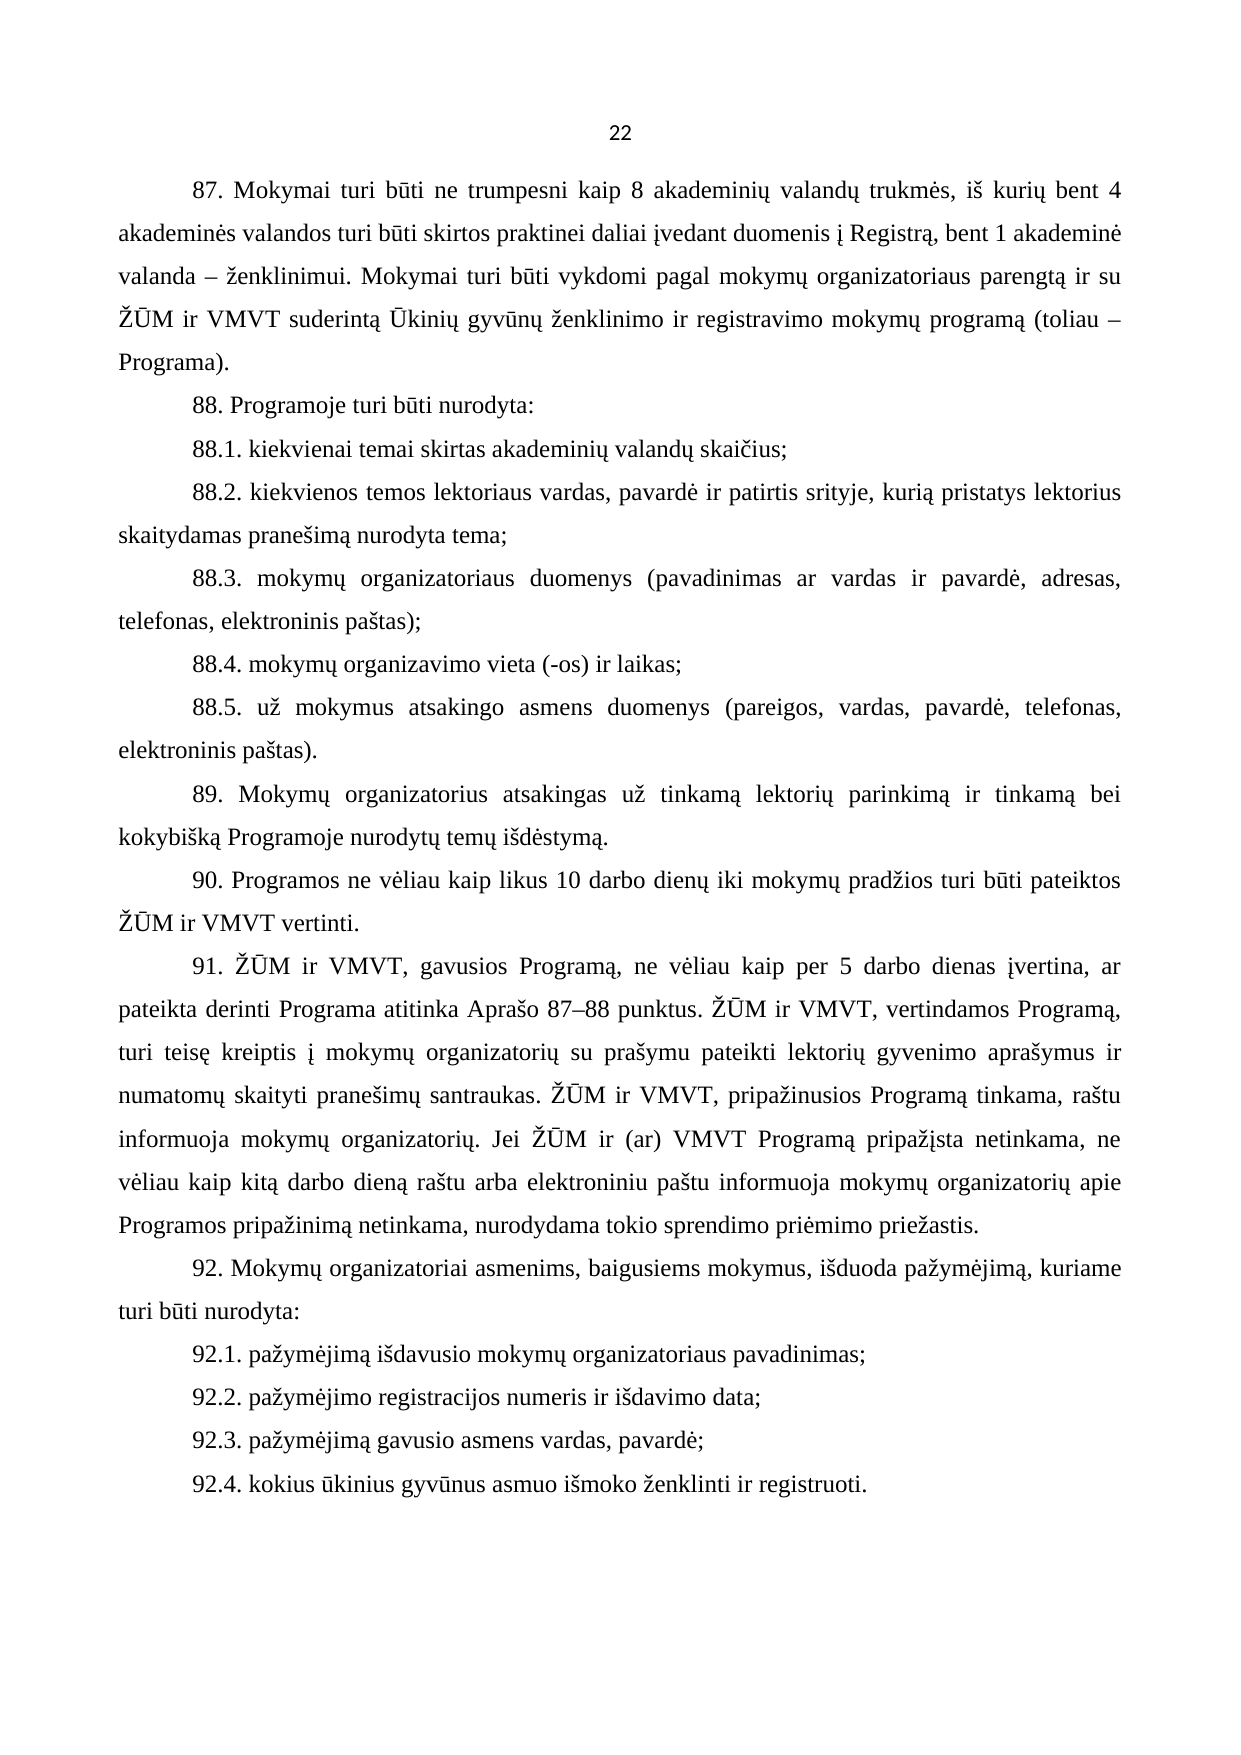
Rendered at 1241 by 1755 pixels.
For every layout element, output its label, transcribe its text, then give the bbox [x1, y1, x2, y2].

text 91. ŽŪM ir VMVT, gavusios Programą, ne vėliau kaip per 5 darbo dienas įvertina, ar pateikta derinti Programa atitinka Aprašo 87–88 punktus. ŽŪM ir VMVT, vertindamos Programą, turi teisę kreiptis į mokymų organizatorių su prašymu pateikti lektorių gyvenimo aprašymus ir numatomų skaityti pranešimų santraukas. ŽŪM ir VMVT, pripažinusios Programą tinkama, raštu informuoja mokymų organizatorių. Jei ŽŪM ir (ar) VMVT Programą pripažįsta netinkama, ne vėliau kaip kitą darbo dieną raštu arba elektroniniu paštu informuoja mokymų organizatorių apie Programos pripažinimą netinkama, nurodydama tokio sprendimo priėmimo priežastis. [118, 951, 1122, 1239]
text 90. Programos ne vėliau kaip likus 10 darbo dienų iki mokymų pradžios turi būti pateiktos ŽŪM ir VMVT vertinti. [118, 865, 1122, 937]
text 92.1. pažymėjimą išdavusio mokymų organizatoriaus pavadinimas; [118, 1339, 1122, 1368]
text 92.3. pažymėjimą gavusio asmens vardas, pavardė; [118, 1426, 1122, 1454]
text 89. Mokymų organizatorius atsakingas už tinkamą lektorių parinkimą ir tinkamą bei kokybišką Programoje nurodytų temų išdėstymą. [118, 779, 1122, 851]
text 92. Mokymų organizatoriai asmenims, baigusiems mokymus, išduoda pažymėjimą, kuriame turi būti nurodyta: [118, 1253, 1122, 1325]
text 88.5. už mokymus atsakingo asmens duomenys (pareigos, vardas, pavardė, telefonas, elektroninis paštas). [118, 692, 1122, 764]
text 87. Mokymai turi būti ne trumpesni kaip 8 akademinių valandų trukmės, iš kurių bent 4 akademinės valandos turi būti skirtos praktinei daliai įvedant duomenis į Registrą, bent 1 akademinė valanda – ženklinimui. Mokymai turi būti vykdomi pagal mokymų organizatoriaus parengtą ir su ŽŪM ir VMVT suderintą Ūkinių gyvūnų ženklinimo ir registravimo mokymų programą (toliau – Programa). [118, 175, 1122, 376]
text 88.2. kiekvienos temos lektoriaus vardas, pavardė ir patirtis srityje, kurią pristatys lektorius skaitydamas pranešimą nurodyta tema; [118, 477, 1122, 549]
text 88.3. mokymų organizatoriaus duomenys (pavadinimas ar vardas ir pavardė, adresas, telefonas, elektroninis paštas); [118, 563, 1122, 635]
text 88.4. mokymų organizavimo vieta (-os) ir laikas; [118, 649, 1122, 678]
text 88. Programoje turi būti nurodyta: [118, 391, 1122, 419]
text 92.2. pažymėjimo registracijos numeris ir išdavimo data; [118, 1382, 1122, 1411]
text 92.4. kokius ūkinius gyvūnus asmuo išmoko ženklinti ir registruoti. [118, 1469, 1122, 1497]
text 88.1. kiekvienai temai skirtas akademinių valandų skaičius; [118, 434, 1122, 462]
